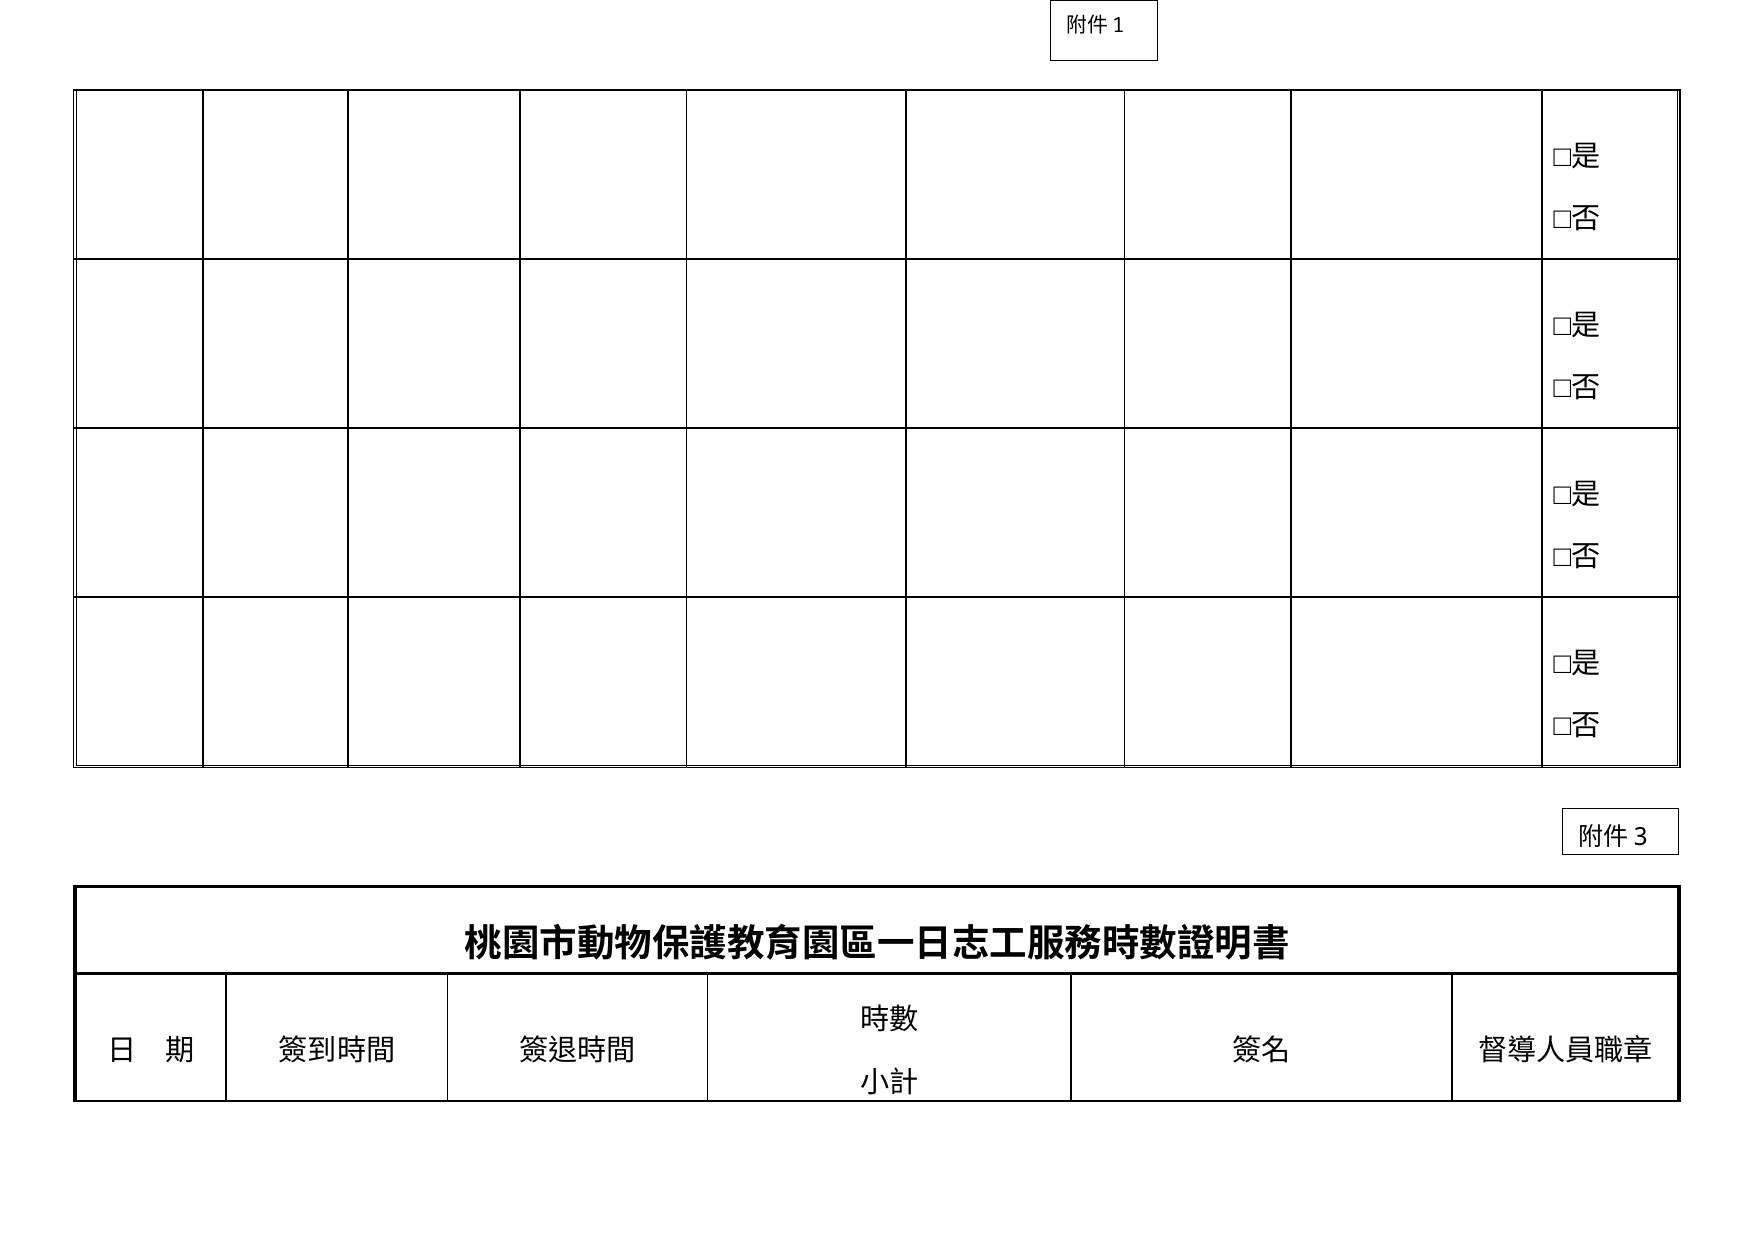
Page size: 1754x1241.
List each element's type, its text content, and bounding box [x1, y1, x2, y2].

table_cell [687, 598, 905, 765]
table_cell □是 □否 [1543, 91, 1677, 258]
table_cell 簽名 [1072, 975, 1451, 1100]
table_cell [1292, 260, 1541, 427]
table_cell [687, 429, 905, 596]
table_cell [521, 429, 686, 596]
table_cell 時數 小計 [708, 975, 1070, 1100]
table_cell [349, 429, 519, 596]
table_cell [687, 260, 905, 427]
table_cell [1292, 598, 1541, 765]
table_cell [349, 91, 519, 258]
table_cell [77, 260, 202, 427]
table_cell [521, 260, 686, 427]
table_cell [907, 260, 1124, 427]
table_cell □是 □否 [1543, 598, 1677, 765]
table_cell [1292, 429, 1541, 596]
table_cell [77, 91, 202, 258]
table_cell [349, 260, 519, 427]
table_cell [349, 598, 519, 765]
table_cell [204, 598, 347, 765]
table_header 桃園市動物保護教育園區一日志工服務時數證明書 [77, 888, 1677, 972]
text 附件1 [1066, 8, 1142, 39]
table_cell [1292, 91, 1541, 258]
table_cell 日 期 [77, 975, 225, 1100]
table_cell [687, 91, 905, 258]
text 附件3 [1578, 816, 1663, 846]
table_cell [1125, 598, 1290, 765]
table_cell [77, 429, 202, 596]
table_cell [204, 429, 347, 596]
table_cell [907, 91, 1124, 258]
table_cell 簽到時間 [227, 975, 447, 1100]
table_cell □是 □否 [1543, 429, 1677, 596]
table_cell [907, 429, 1124, 596]
table_cell [907, 598, 1124, 765]
table_cell [1125, 260, 1290, 427]
table_cell [77, 598, 202, 765]
table_cell [204, 91, 347, 258]
table_cell [1125, 91, 1290, 258]
table_cell [521, 598, 686, 765]
table_cell 簽退時間 [448, 975, 707, 1100]
table_cell 督導人員職章 [1453, 975, 1677, 1100]
table_cell [521, 91, 686, 258]
table_cell [1125, 429, 1290, 596]
table_cell [204, 260, 347, 427]
table_cell □是 □否 [1543, 260, 1677, 427]
